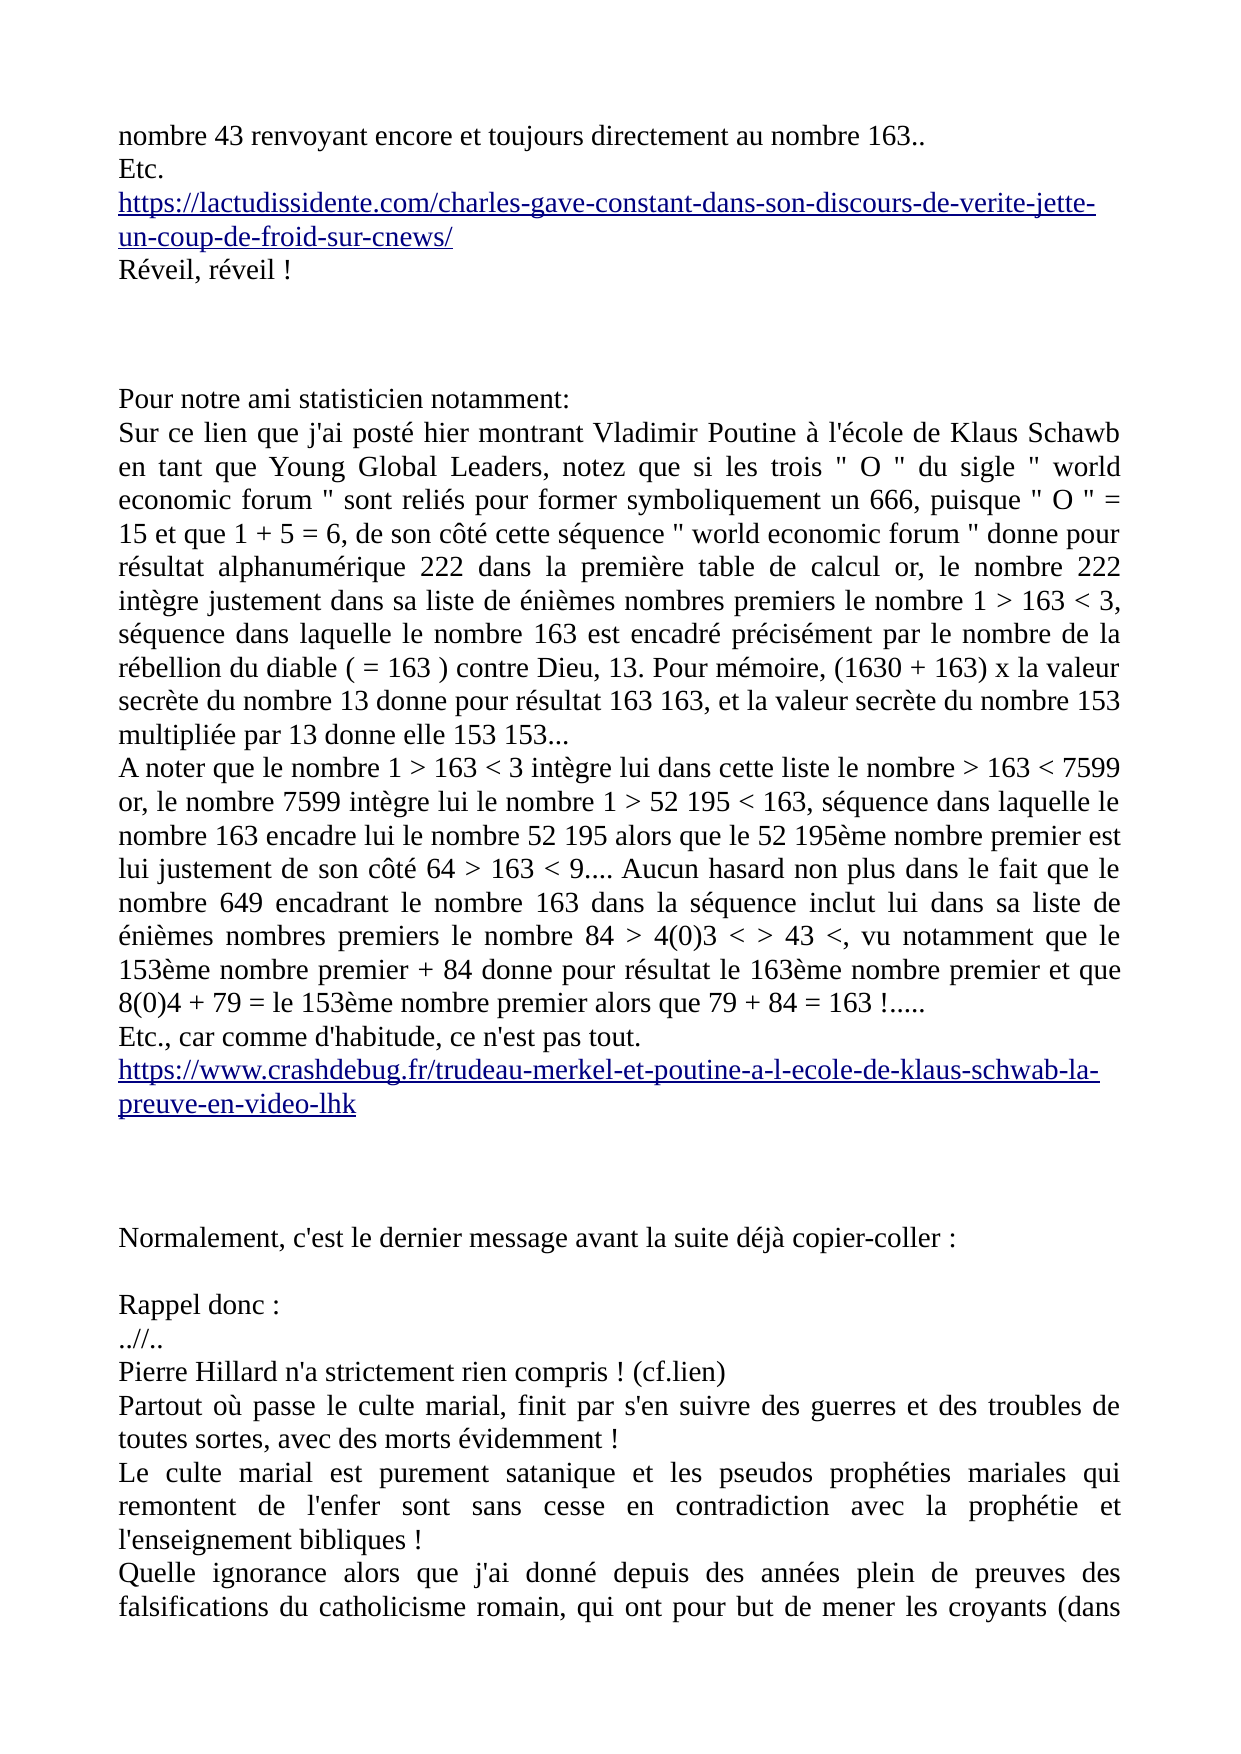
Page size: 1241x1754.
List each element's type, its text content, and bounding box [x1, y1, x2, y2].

text https://lactudissidente.com/charles-gave-constant-dans-son-discours-de-verite-jette-un-coup-de-froid-sur-cnews/ [118, 185, 1122, 252]
text Etc. [118, 152, 1122, 185]
text Pour notre ami statisticien notamment: [118, 382, 1122, 415]
text Le culte marial est purement satanique et les pseudos prophéties mariales qui remontent de l'enfer sont sans cesse en contradiction avec la prophétie et l'enseignement bibliques ! [118, 1455, 1122, 1556]
text Sur ce lien que j'ai posté hier montrant Vladimir Poutine à l'école de Klaus Schawb en tant que Young Global Leaders, notez que si les trois " O " du sigle " world economic forum " sont reliés pour former symboliquement un 666, puisque " O " = 15 et que 1 + 5 = 6, de son côté cette séquence " world economic forum " donne pour résultat alphanumérique 222 dans la première table de calcul or, le nombre 222 intègre justement dans sa liste de énièmes nombres premiers le nombre 1 > 163 < 3, séquence dans laquelle le nombre 163 est encadré précisément par le nombre de la rébellion du diable ( = 163 ) contre Dieu, 13. Pour mémoire, (1630 + 163) x la valeur secrète du nombre 13 donne pour résultat 163 163, et la valeur secrète du nombre 153 multipliée par 13 donne elle 153 153... [118, 415, 1122, 751]
text https://www.crashdebug.fr/trudeau-merkel-et-poutine-a-l-ecole-de-klaus-schwab-la-preuve-en-video-lhk [118, 1052, 1122, 1119]
text Quelle ignorance alors que j'ai donné depuis des années plein de preuves des falsifications du catholicisme romain, qui ont pour but de mener les croyants (dans [118, 1556, 1122, 1623]
text Partout où passe le culte marial, finit par s'en suivre des guerres et des troubles de toutes sortes, avec des morts évidemment ! [118, 1388, 1122, 1455]
text Réveil, réveil ! [118, 252, 1122, 286]
text Pierre Hillard n'a strictement rien compris ! (cf.lien) [118, 1354, 1122, 1388]
text Normalement, c'est le dernier message avant la suite déjà copier-coller : [118, 1220, 1122, 1254]
text A noter que le nombre 1 > 163 < 3 intègre lui dans cette liste le nombre > 163 < 7599 or, le nombre 7599 intègre lui le nombre 1 > 52 195 < 163, séquence dans laquelle le nombre 163 encadre lui le nombre 52 195 alors que le 52 195ème nombre premier est lui justement de son côté 64 > 163 < 9.... Aucun hasard non plus dans le fait que le nombre 649 encadrant le nombre 163 dans la séquence inclut lui dans sa liste de énièmes nombres premiers le nombre 84 > 4(0)3 < > 43 <, vu notamment que le 153ème nombre premier + 84 donne pour résultat le 163ème nombre premier et que 8(0)4 + 79 = le 153ème nombre premier alors que 79 + 84 = 163 !..... [118, 751, 1122, 1019]
text nombre 43 renvoyant encore et toujours directement au nombre 163.. [118, 118, 1122, 152]
text ..//.. [118, 1321, 1122, 1354]
text Etc., car comme d'habitude, ce n'est pas tout. [118, 1019, 1122, 1052]
text Rappel donc : [118, 1287, 1122, 1321]
